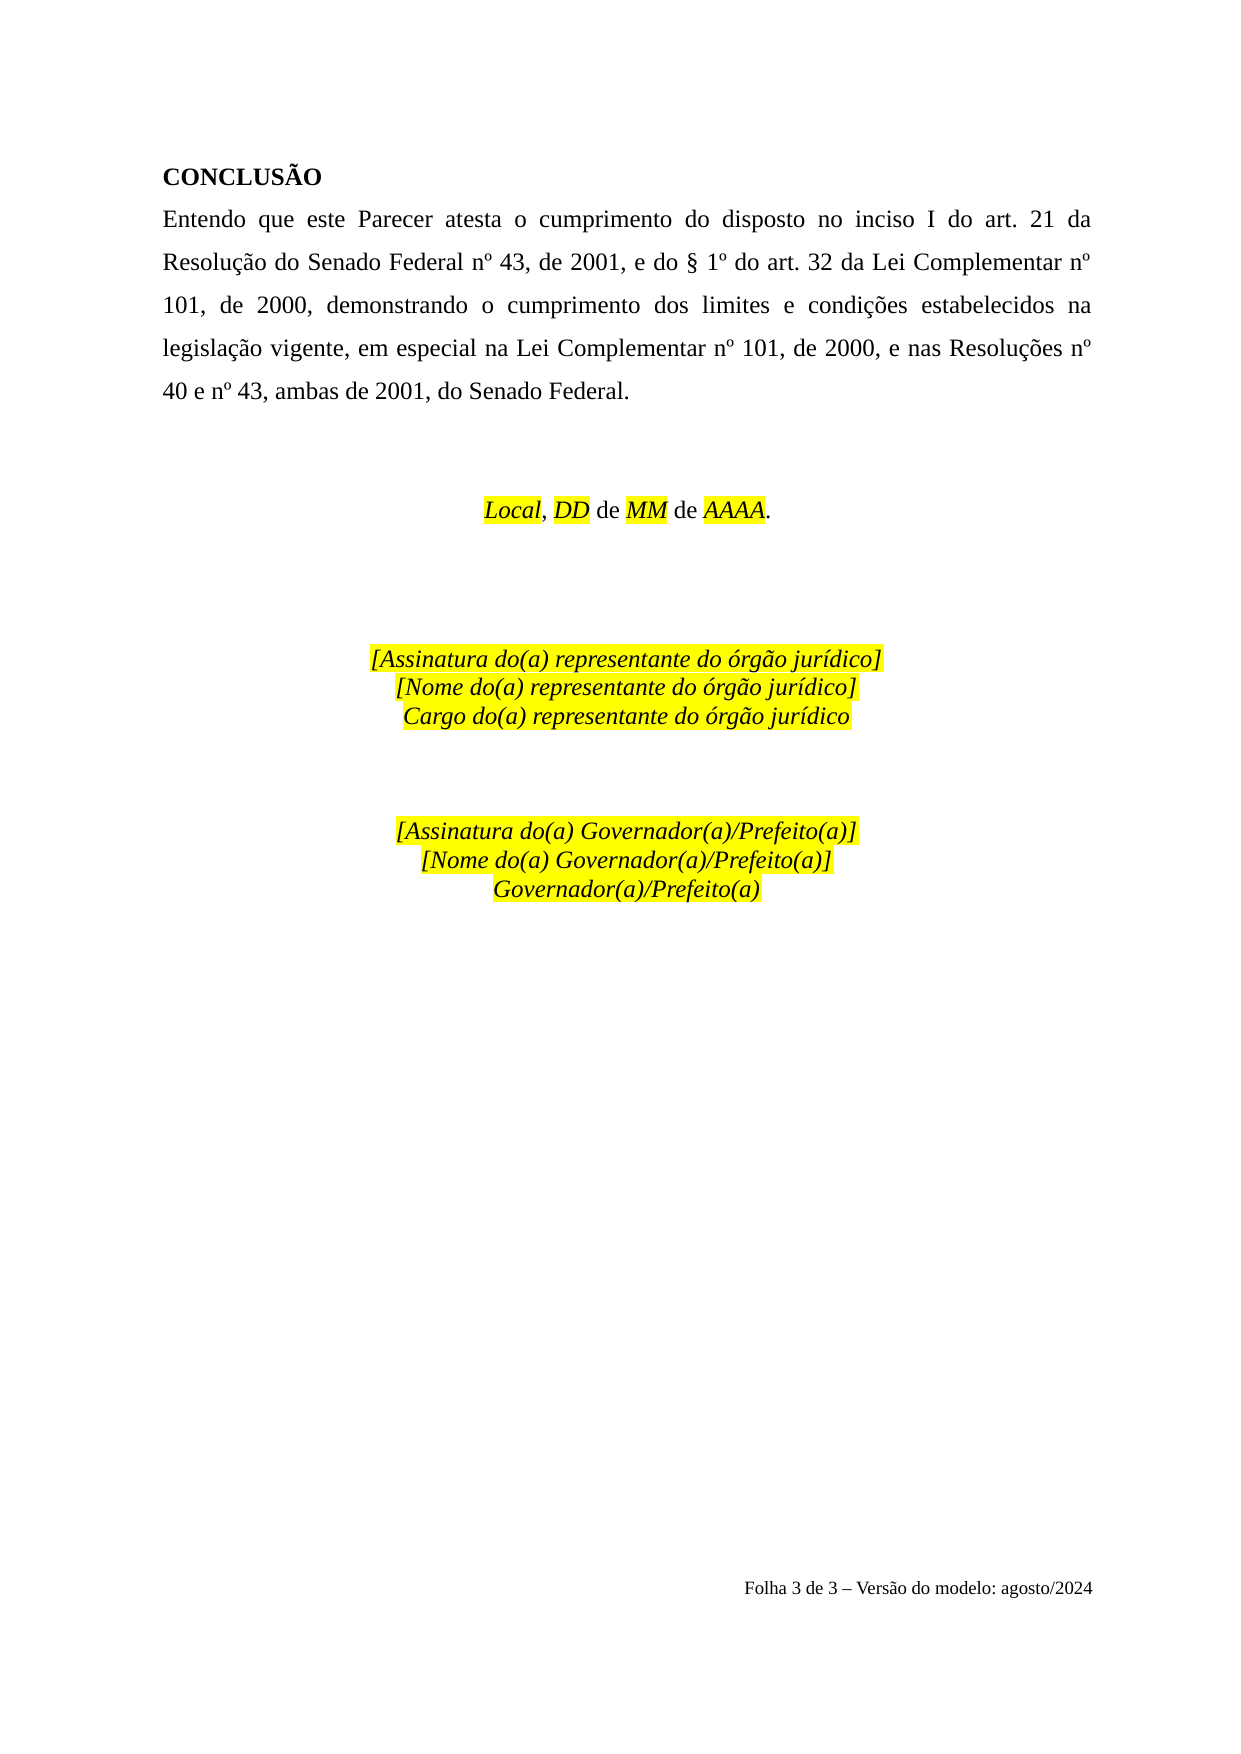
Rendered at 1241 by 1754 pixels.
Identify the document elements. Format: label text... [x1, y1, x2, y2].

text Cargo do(a) representante do órgão jurídico [162, 701, 403, 730]
text [Assinatura do(a) representante do órgão jurídico] [884, 644, 1093, 672]
text Local, DD de MM de AAAA. [590, 496, 626, 524]
text [Nome do(a) Governador(a)/Prefeito(a)] [162, 845, 421, 874]
text Governador(a)/Prefeito(a) [762, 874, 1093, 902]
text Local, DD de MM de AAAA. [667, 496, 704, 524]
text Local, DD de MM de AAAA. [765, 496, 1093, 524]
text [Nome do(a) representante do órgão jurídico] [162, 672, 1093, 701]
text Local, DD de MM de AAAA. [162, 496, 484, 524]
text [Assinatura do(a) Governador(a)/Prefeito(a)] [162, 816, 396, 845]
text Governador(a)/Prefeito(a) [162, 874, 493, 902]
subtitle Conclusão [162, 162, 1093, 191]
text [Nome do(a) Governador(a)/Prefeito(a)] [834, 845, 1093, 874]
text [Assinatura do(a) representante do órgão jurídico] [162, 644, 370, 672]
text Entendo que este Parecer atesta o cumprimento do disposto no inciso I do art. 21 da Resolução do Senado Federal nº 43, de 2001, e do § 1º do art. 32 da Lei Complementar nº 101, de 2000, demonstrando o cumprimento dos limites e condições estabelecidos na legislação vigente, em especial na Lei Complementar nº 101, de 2000, e nas Resoluções nº 40 e nº 43, ambas de 2001, do Senado Federal. [162, 204, 1093, 405]
text Cargo do(a) representante do órgão jurídico [852, 701, 1093, 730]
text [Assinatura do(a) Governador(a)/Prefeito(a)] [859, 816, 1093, 845]
